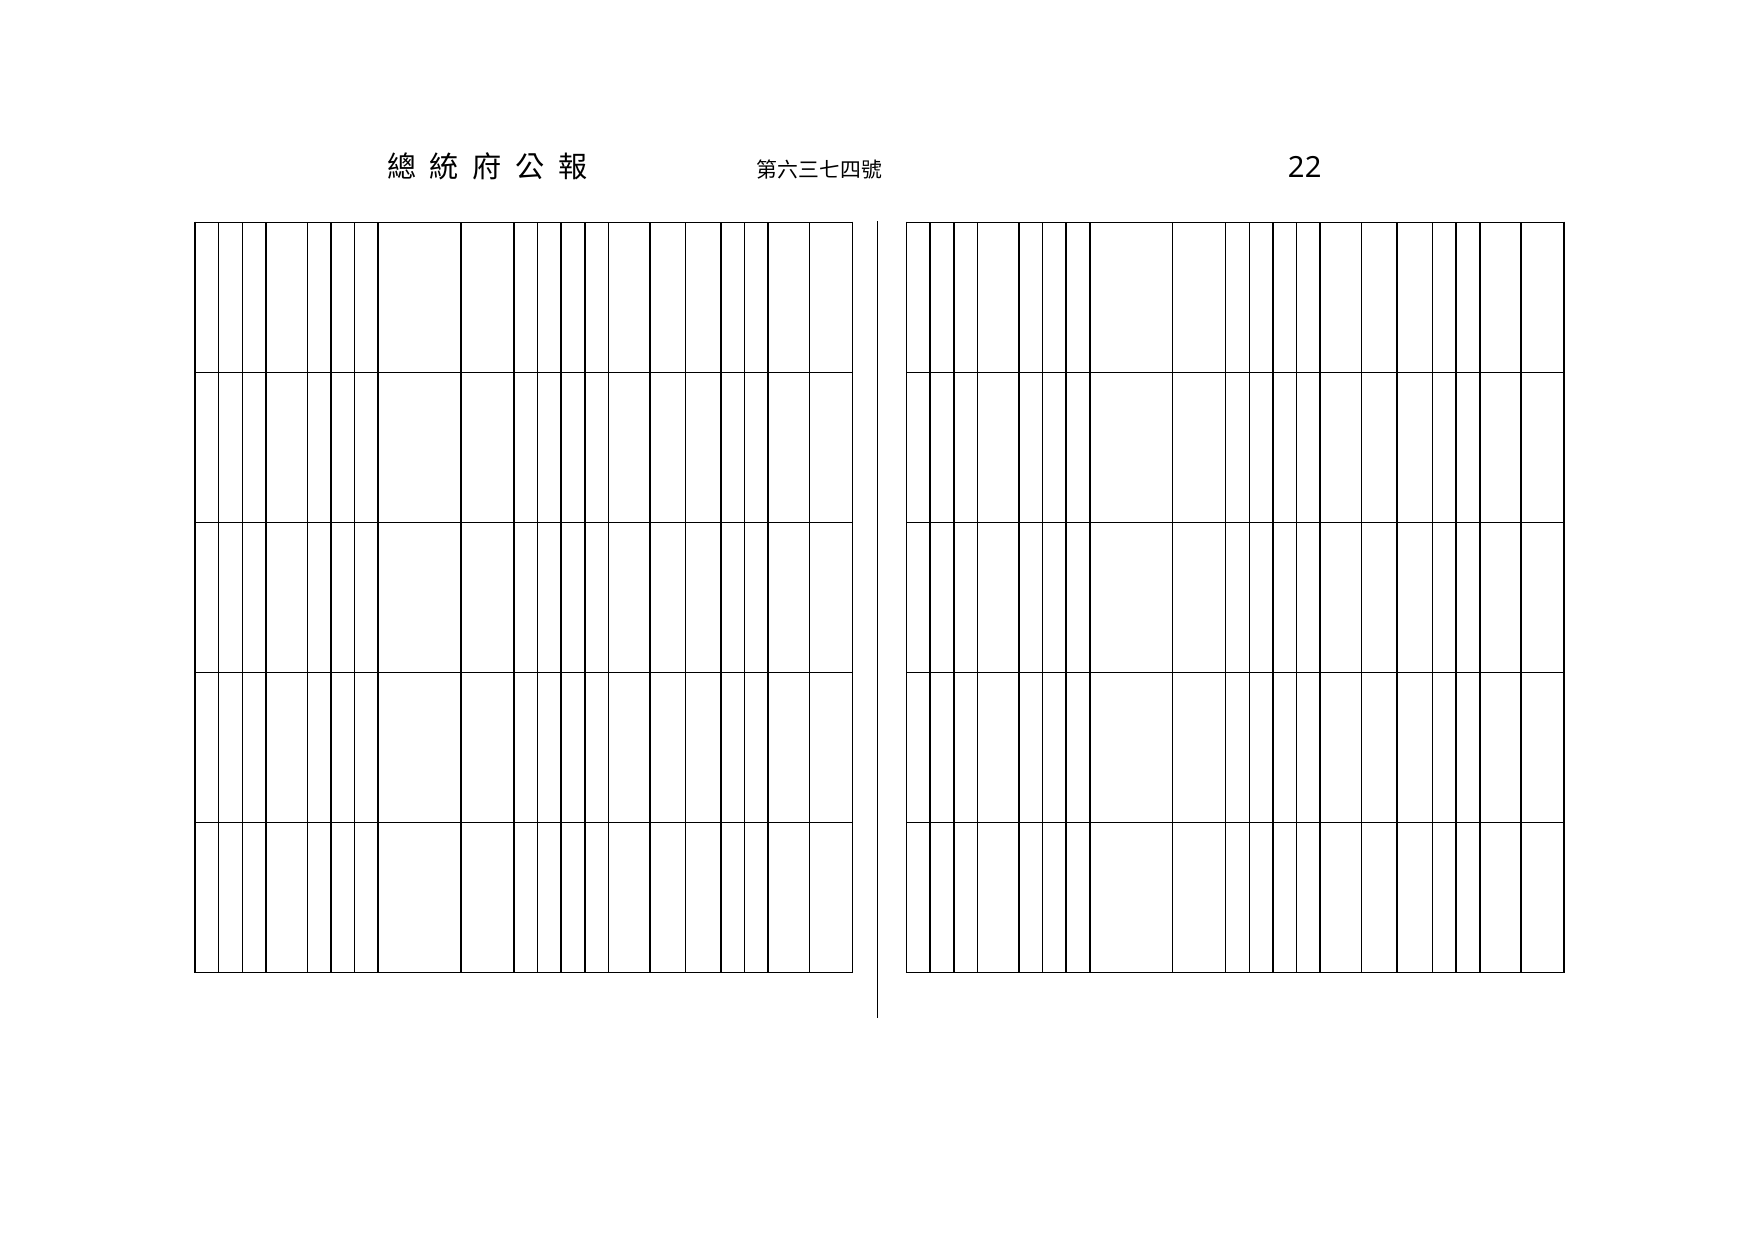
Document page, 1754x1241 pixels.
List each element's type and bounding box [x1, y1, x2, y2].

table_cell [1522, 223, 1563, 372]
table_cell [1297, 223, 1319, 372]
table_cell [1043, 223, 1065, 372]
table_cell [267, 373, 307, 522]
table_cell [219, 523, 242, 672]
table_cell [1091, 373, 1172, 522]
table_cell [1522, 523, 1563, 672]
table_cell [1250, 373, 1272, 522]
table_cell [907, 673, 929, 822]
table_cell [538, 223, 560, 372]
table_cell [1362, 673, 1396, 822]
table_cell [1274, 673, 1296, 822]
table_cell [609, 223, 649, 372]
table_cell [810, 223, 852, 372]
table_cell [1481, 673, 1520, 822]
table_cell [1250, 523, 1272, 672]
table_cell [586, 823, 608, 972]
table_cell [243, 223, 265, 372]
table_cell [538, 523, 560, 672]
table_cell [651, 373, 685, 522]
table_cell [1362, 223, 1396, 372]
table_cell [1321, 823, 1361, 972]
table_cell [722, 823, 744, 972]
table_cell [1226, 373, 1249, 522]
table_cell [978, 673, 1018, 822]
table_cell [955, 673, 977, 822]
table_cell [267, 673, 307, 822]
table_cell [931, 373, 953, 522]
table_cell [931, 673, 953, 822]
table_cell [1481, 373, 1520, 522]
table_cell [1173, 523, 1225, 672]
table_cell [1067, 223, 1089, 372]
table_cell [1274, 823, 1296, 972]
table_cell [745, 673, 767, 822]
table_cell [462, 223, 513, 372]
table_cell [1274, 223, 1296, 372]
table_cell [931, 523, 953, 672]
table_cell [219, 823, 242, 972]
table_cell [355, 523, 377, 672]
table_cell [1274, 373, 1296, 522]
table_cell [515, 823, 537, 972]
table_cell [769, 373, 809, 522]
table_cell [1297, 523, 1319, 672]
table_cell [332, 673, 354, 822]
table_cell [1226, 823, 1249, 972]
table_cell [1250, 823, 1272, 972]
table_cell [355, 223, 377, 372]
table_cell [1398, 823, 1432, 972]
table_cell [609, 823, 649, 972]
table_cell [1362, 373, 1396, 522]
table_cell [1457, 223, 1479, 372]
table_cell [1398, 673, 1432, 822]
table_cell [267, 823, 307, 972]
table_cell [308, 223, 330, 372]
table_cell [515, 223, 537, 372]
table_cell [1433, 523, 1455, 672]
table_cell [1020, 823, 1042, 972]
table_cell [538, 823, 560, 972]
table_cell [1173, 373, 1225, 522]
table_cell [308, 373, 330, 522]
table_cell [745, 223, 767, 372]
table_cell [1321, 373, 1361, 522]
table_cell [1362, 523, 1396, 672]
table_cell [462, 673, 513, 822]
table_cell [1250, 223, 1272, 372]
table_cell [1020, 523, 1042, 672]
table_cell [769, 223, 809, 372]
table_cell [1522, 823, 1563, 972]
table_cell [1433, 673, 1455, 822]
table_cell [462, 523, 513, 672]
table_cell [810, 673, 852, 822]
table_cell [651, 523, 685, 672]
table_cell [955, 523, 977, 672]
table_cell [1297, 823, 1319, 972]
table_cell [955, 373, 977, 522]
table_cell [1398, 523, 1432, 672]
table_cell [562, 523, 584, 672]
table_cell [462, 823, 513, 972]
table_cell [1297, 673, 1319, 822]
table_cell [745, 373, 767, 522]
table_cell [379, 523, 460, 672]
table_cell [355, 673, 377, 822]
table_cell [196, 223, 218, 372]
table_cell [243, 373, 265, 522]
table_cell [1398, 223, 1432, 372]
table_cell [243, 523, 265, 672]
table_cell [609, 673, 649, 822]
table_cell [243, 673, 265, 822]
table_cell [1173, 823, 1225, 972]
table_cell [267, 223, 307, 372]
table_cell [267, 523, 307, 672]
table_cell [1433, 373, 1455, 522]
table_cell [1433, 823, 1455, 972]
table_cell [308, 823, 330, 972]
table_cell [219, 673, 242, 822]
table_cell [1522, 673, 1563, 822]
table_cell [686, 823, 720, 972]
table_cell [931, 823, 953, 972]
table_cell [515, 373, 537, 522]
table_cell [769, 523, 809, 672]
table_cell [1457, 373, 1479, 522]
table_cell [1020, 223, 1042, 372]
table_cell [609, 523, 649, 672]
table_cell [745, 523, 767, 672]
table_cell [722, 373, 744, 522]
table_cell [978, 823, 1018, 972]
table_cell [1457, 523, 1479, 672]
table_cell [1020, 373, 1042, 522]
table_cell [769, 673, 809, 822]
table_cell [332, 223, 354, 372]
table_cell [586, 223, 608, 372]
table_cell [196, 823, 218, 972]
table_cell [931, 223, 953, 372]
table_cell [332, 823, 354, 972]
table_cell [651, 223, 685, 372]
table_cell [907, 823, 929, 972]
table_cell [1250, 673, 1272, 822]
table_cell [907, 523, 929, 672]
table_cell [462, 373, 513, 522]
table_cell [562, 673, 584, 822]
table_cell [769, 823, 809, 972]
table_cell [1043, 823, 1065, 972]
table_cell [515, 673, 537, 822]
table_cell [609, 373, 649, 522]
table_cell [562, 823, 584, 972]
table_cell [1067, 673, 1089, 822]
table_cell [1274, 523, 1296, 672]
table_cell [722, 523, 744, 672]
table_cell [907, 373, 929, 522]
table_cell [686, 373, 720, 522]
table_cell [686, 673, 720, 822]
table_cell [1433, 223, 1455, 372]
table_cell [1226, 673, 1249, 822]
table_cell [810, 823, 852, 972]
table_cell [196, 373, 218, 522]
table_cell [355, 823, 377, 972]
table_cell [955, 223, 977, 372]
table_cell [308, 523, 330, 672]
table_cell [1321, 523, 1361, 672]
table_cell [196, 523, 218, 672]
table_cell [722, 673, 744, 822]
table_cell [1020, 673, 1042, 822]
table_cell [1321, 673, 1361, 822]
table_cell [651, 673, 685, 822]
table_cell [1362, 823, 1396, 972]
table_cell [1226, 523, 1249, 672]
table_cell [538, 673, 560, 822]
table_cell [355, 373, 377, 522]
table_cell [907, 223, 929, 372]
table_cell [1067, 373, 1089, 522]
table_cell [332, 373, 354, 522]
table_cell [379, 823, 460, 972]
table_cell [379, 223, 460, 372]
table_cell [196, 673, 218, 822]
table_cell [978, 223, 1018, 372]
table_cell [1067, 823, 1089, 972]
table_cell [686, 223, 720, 372]
table_cell [810, 523, 852, 672]
table_cell [243, 823, 265, 972]
table_cell [978, 523, 1018, 672]
table_cell [1297, 373, 1319, 522]
table_cell [219, 223, 242, 372]
table_cell [1398, 373, 1432, 522]
table_cell [1457, 823, 1479, 972]
table_cell [1091, 673, 1172, 822]
table_cell [1226, 223, 1249, 372]
table_cell [978, 373, 1018, 522]
table_cell [308, 673, 330, 822]
table_cell [1457, 673, 1479, 822]
table_cell [332, 523, 354, 672]
table_cell [1043, 373, 1065, 522]
table_cell [1043, 523, 1065, 672]
table_cell [1522, 373, 1563, 522]
table_cell [1067, 523, 1089, 672]
table_cell [1481, 223, 1520, 372]
table_cell [1091, 823, 1172, 972]
table_cell [955, 823, 977, 972]
table_cell [1173, 223, 1225, 372]
table_cell [379, 373, 460, 522]
table_cell [379, 673, 460, 822]
table_cell [586, 673, 608, 822]
table_cell [745, 823, 767, 972]
table_cell [1043, 673, 1065, 822]
table_cell [1321, 223, 1361, 372]
table_cell [1091, 223, 1172, 372]
table_cell [515, 523, 537, 672]
table_cell [1481, 523, 1520, 672]
table_cell [586, 523, 608, 672]
table_cell [1481, 823, 1520, 972]
table_cell [562, 223, 584, 372]
table_cell [1091, 523, 1172, 672]
table_cell [651, 823, 685, 972]
table_cell [1173, 673, 1225, 822]
table_cell [562, 373, 584, 522]
table_cell [722, 223, 744, 372]
table_cell [810, 373, 852, 522]
table_cell [219, 373, 242, 522]
table_cell [538, 373, 560, 522]
table_cell [686, 523, 720, 672]
table_cell [586, 373, 608, 522]
